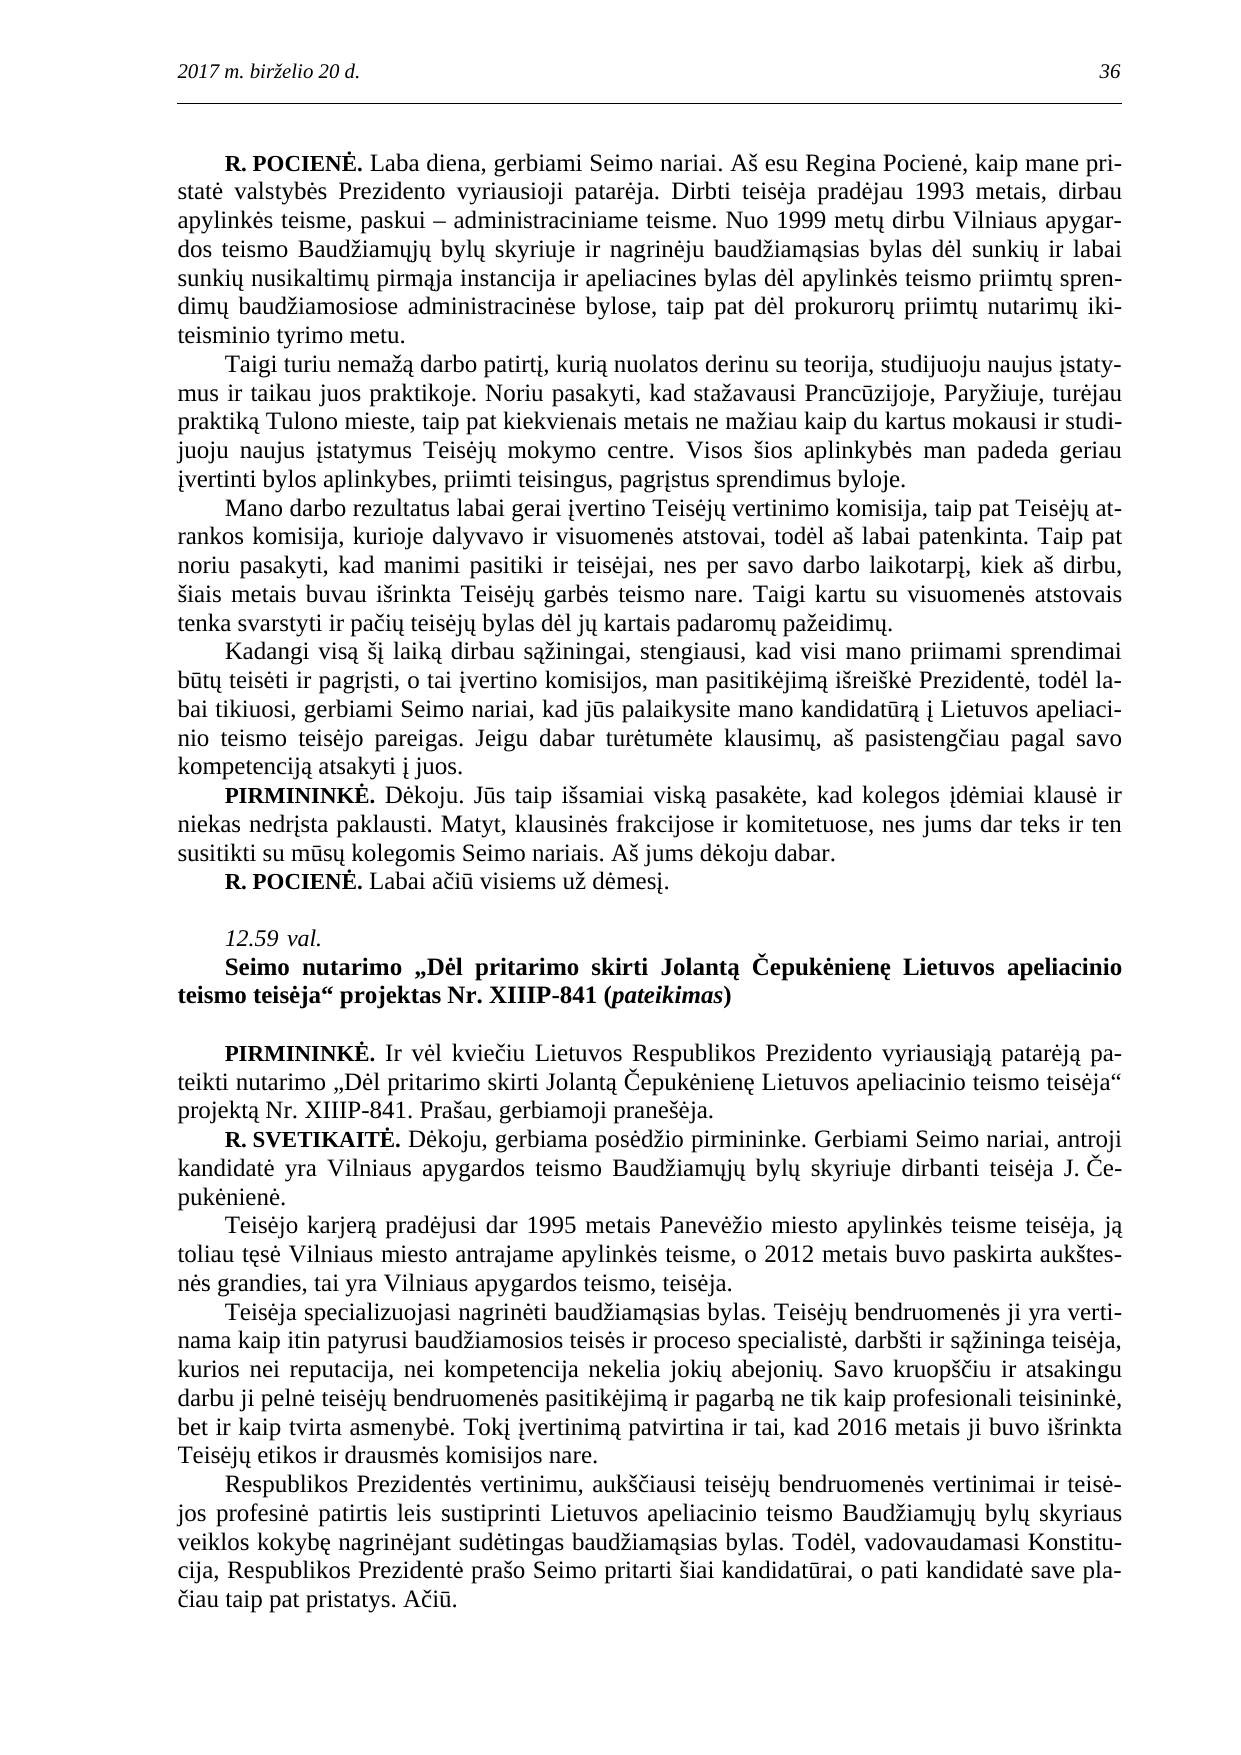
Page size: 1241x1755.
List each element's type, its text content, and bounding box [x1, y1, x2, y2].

text Res­pub­li­kos Pre­zi­den­tės ver­ti­ni­mu, aukš­čiau­si tei­sė­jų ben­druo­me­nės ver­ti­ni­mai ir tei­sė­jos pro­fe­si­nė pa­tir­tis leis su­stip­rin­ti Lie­tu­vos ape­lia­ci­nio teis­mo Bau­džia­mų­jų by­lų sky­riaus veik­los ko­ky­bę nag­ri­nė­jant su­dė­tin­gas bau­džia­mą­sias by­las. To­dėl, va­do­vau­da­ma­si Kon­sti­tu­ci­ja, Res­pub­li­kos Pre­zi­den­tė pra­šo Sei­mo pri­tar­ti šiai kan­di­da­tū­rai, o pa­ti kan­di­da­tė sa­ve pla­čiau taip pat pri­sta­tys. Ačiū. [177, 1469, 1122, 1613]
text R. POCIENĖ. La­bai ačiū vi­siems už dė­me­sį. [177, 866, 1122, 895]
text Tei­sė­jo kar­je­rą pra­dė­ju­si dar 1995 me­tais Pa­ne­vė­žio mies­to apy­lin­kės teis­me tei­sė­ja, ją to­liau tę­sė Vil­niaus mies­to antrajame apy­lin­kės teis­me, o 2012 me­tais bu­vo pa­skir­ta aukš­tes­nės gran­dies, tai yra Vil­niaus apy­gar­dos teis­mo, tei­sė­ja. [177, 1210, 1122, 1297]
text PIRMININKĖ. Ir vėl kvie­čiu Lie­tu­vos Res­pub­li­kos Pre­zi­den­to vy­riau­si­ą­ją pa­ta­rė­ją pa­teik­ti nu­ta­ri­mo „Dėl pri­ta­ri­mo skir­ti Jo­lan­tą Če­pu­kė­nie­nę Lie­tu­vos ape­lia­ci­nio teis­mo tei­sė­ja“ pro­jek­tą Nr. XIIIP-841. Pra­šau, ger­bia­mo­ji pra­ne­šė­ja. [177, 1038, 1122, 1124]
text Sei­mo nu­ta­ri­mo „Dėl pri­ta­ri­mo skir­ti Jo­lan­tą Če­pu­kė­nie­nę Lie­tu­vos ape­lia­ci­nio teis­mo tei­sė­ja“ pro­jek­tas Nr. XIIIP-841 (pa­tei­ki­mas) [177, 952, 1122, 1009]
text R. SVETIKAITĖ. Dė­ko­ju, ger­bia­ma po­sė­džio pir­mi­nin­ke. Ger­bia­mi Sei­mo na­riai, ant­ro­ji kan­di­da­tė yra Vil­niaus apy­gar­dos teis­mo Bau­džia­mų­jų by­lų sky­riu­je dir­ban­ti tei­sė­ja J. Če­pukė­nie­nė. [177, 1124, 1122, 1210]
text 12.59 val. [224, 924, 1122, 952]
text Tei­sė­ja spe­cia­li­zuo­ja­si nag­ri­nė­ti bau­džia­mą­sias by­las. Tei­sė­jų ben­druo­me­nė­s ji yra ver­ti­na­ma kaip itin pa­ty­ru­si bau­džia­mo­sios tei­sės ir pro­ce­so spe­cia­lis­tė, darbš­ti ir są­ži­nin­ga tei­sė­ja, ku­rios nei re­pu­ta­ci­ja, nei kom­pe­ten­ci­ja ne­ke­lia jo­kių abe­jo­nių. Sa­vo kruopš­čiu ir at­sa­kin­gu dar­bu ji pel­nė tei­sė­jų ben­druo­me­nės pa­si­ti­kė­ji­mą ir pa­gar­bą ne tik kaip pro­fe­sio­na­li tei­si­nin­kė, bet ir kaip tvir­ta as­me­ny­bė. To­kį įver­ti­ni­mą pa­tvir­ti­na ir tai, kad 2016 me­tais ji bu­vo iš­rink­ta Tei­sė­jų eti­kos ir draus­mės ko­mi­si­jos na­re. [177, 1297, 1122, 1469]
text Tai­gi tu­riu ne­ma­žą dar­bo pa­tir­tį, ku­rią nuo­la­tos de­ri­nu su te­ori­ja, stu­di­juo­ju nau­jus įsta­ty­mus ir tai­kau juos prak­ti­ko­je. No­riu pa­sa­ky­ti, kad sta­ža­vau­si Pran­cū­zi­jo­je, Pa­ry­žiu­je, tu­rė­jau prak­ti­ką Tu­lo­no mies­te, taip pat kiek­vie­nais me­tais ne ma­žiau kaip du kar­tus mo­kau­si ir stu­di­juo­ju nau­jus įsta­ty­mus Tei­sė­jų mo­ky­mo cen­tre. Vi­sos šios ap­lin­ky­bės man pa­de­da ge­riau įver­tin­ti by­los ap­lin­ky­bes, pri­im­ti tei­sin­gus, pa­grįs­tus spren­di­mus by­lo­je. [177, 349, 1122, 493]
text PIRMININKĖ. Dė­ko­ju. Jūs taip iš­sa­miai vis­ką pa­sa­kė­te, kad ko­le­gos įdė­miai klau­sė ir nie­kas ne­drįs­ta pa­klaus­ti. Ma­tyt, klau­si­nės frak­ci­jo­se ir ko­mi­te­tuo­se, nes jums dar teks ir ten su­si­tik­ti su mū­sų ko­le­go­mis Sei­mo na­riais. Aš jums dė­ko­ju da­bar. [177, 780, 1122, 866]
text Ma­no dar­bo re­zul­ta­tus la­bai ge­rai įver­ti­no Tei­sė­jų ver­ti­ni­mo ko­mi­si­ja, taip pat Tei­sė­jų at­ran­kos ko­mi­si­ja, ku­rio­je da­ly­va­vo ir vi­suo­me­nės at­sto­vai, to­dėl aš la­bai pa­ten­kin­ta. Taip pat no­riu pa­sa­ky­ti, kad ma­ni­mi pa­si­ti­ki ir tei­sė­jai, nes per sa­vo dar­bo lai­ko­tar­pį, kiek aš dir­bu, šiais me­tais bu­vau iš­rink­ta Tei­sė­jų gar­bės teis­mo na­re. Tai­gi kar­tu su vi­suo­me­nės at­sto­vais ten­ka svars­ty­ti ir pa­čių tei­sė­jų by­las dėl jų kar­tais pa­da­ro­mų pa­žei­di­mų. [177, 493, 1122, 636]
text R. POCIENĖ. La­ba die­na, ger­bia­mi Sei­mo na­riai. Aš esu Re­gi­na Po­cie­nė, kaip ma­ne pri­sta­tė vals­ty­bės Pre­zi­den­to vy­riau­sio­ji pa­ta­rė­ja. Dirb­ti tei­sė­ja pra­dė­jau 1993 me­tais, dir­bau apy­lin­kės teis­me, pas­kui – ad­mi­nist­ra­ci­nia­me teis­me. Nuo 1999 me­tų dir­bu Vil­niaus apy­gar­dos teis­mo Bau­džia­mų­jų by­lų sky­riu­je ir nag­ri­nė­ju bau­džia­mą­sias by­las dėl sun­kių ir la­bai sun­kių nu­si­kal­ti­mų pir­mą­ja ins­tan­ci­ja ir ape­lia­ci­nes by­las dėl apy­lin­kės teis­mo pri­im­tų spren­di­mų bau­džia­mo­sio­se ad­mi­nist­ra­ci­nė­se by­lo­se, taip pat dėl pro­ku­ro­rų pri­im­tų nu­ta­ri­mų iki­teis­mi­nio ty­ri­mo me­tu. [177, 148, 1122, 349]
text Ka­dan­gi vi­są šį lai­ką dir­bau są­ži­nin­gai, sten­giau­si, kad vi­si ma­no pri­ima­mi spren­di­mai bū­tų tei­sė­ti ir pa­grįs­ti, o tai įver­ti­no ko­mi­si­jos, man pa­si­ti­kė­ji­mą iš­reiš­kė Pre­zi­den­tė, to­dėl la­bai ti­kiuo­si, ger­bia­mi Sei­mo na­riai, kad jūs pa­lai­ky­si­te ma­no kan­di­da­tū­rą į Lie­tu­vos ape­lia­ci­nio teis­mo tei­sė­jo pa­rei­gas. Jei­gu da­bar tu­rė­tu­mė­te klau­si­mų, aš pa­si­steng­čiau pa­gal sa­vo kom­pe­ten­ci­ją at­sa­ky­ti į juos. [177, 636, 1122, 780]
